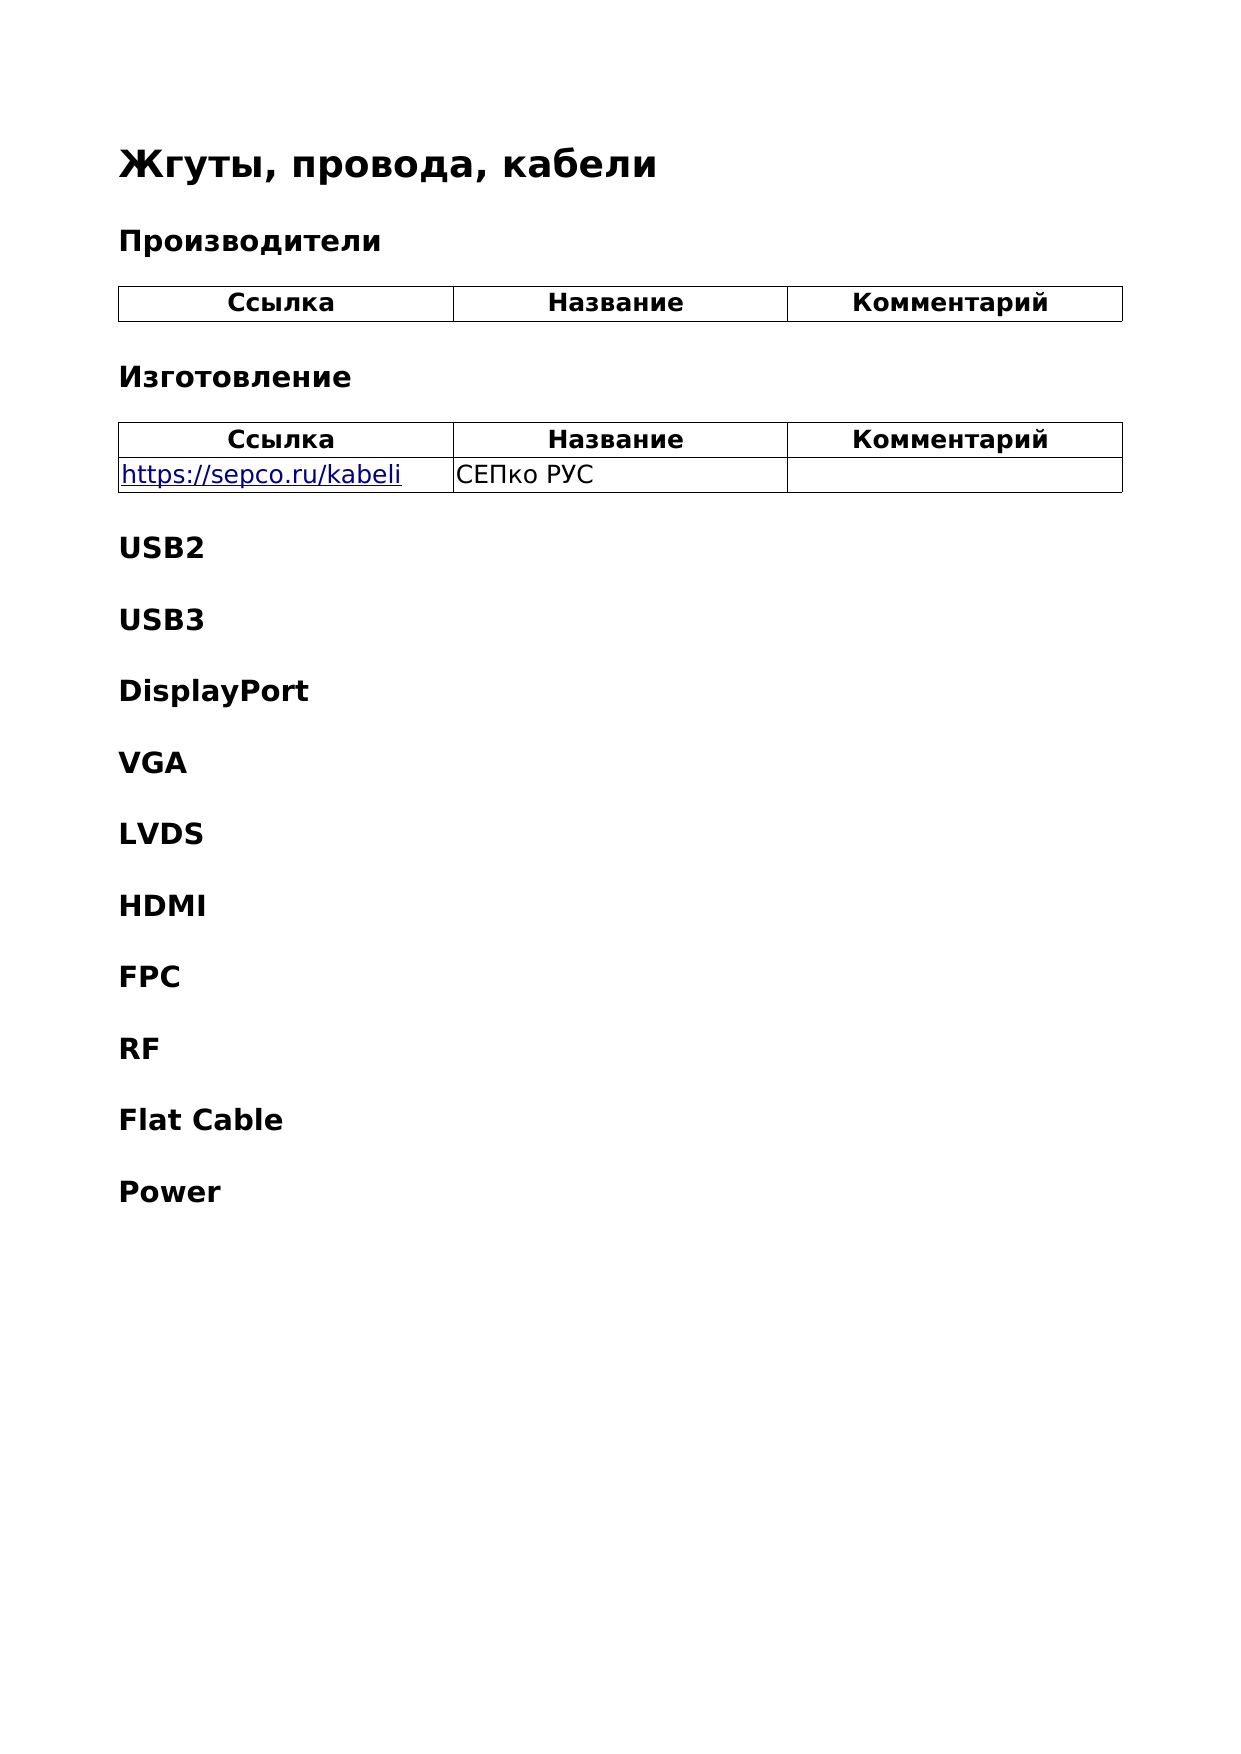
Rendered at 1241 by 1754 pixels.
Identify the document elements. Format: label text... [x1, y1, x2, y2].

table_header Название [454, 423, 787, 457]
subtitle FPC [118, 961, 1122, 994]
subtitle Flat Cable [118, 1103, 1122, 1137]
subtitle Производители [118, 224, 1122, 258]
subtitle Жгуты, провода, кабели [118, 143, 1122, 187]
subtitle HDMI [118, 889, 1122, 923]
table_header Комментарий [788, 287, 1122, 321]
subtitle RF [118, 1032, 1122, 1066]
table_header Ссылка [119, 287, 453, 321]
table_header Название [454, 287, 787, 321]
subtitle Изготовление [118, 361, 1122, 394]
subtitle VGA [118, 746, 1122, 780]
table_cell СЕПко РУС [454, 458, 787, 492]
table_header Ссылка [119, 423, 453, 457]
subtitle USB3 [118, 603, 1122, 637]
subtitle DisplayPort [118, 675, 1122, 709]
subtitle LVDS [118, 818, 1122, 852]
table_cell [788, 458, 1122, 492]
subtitle Power [118, 1175, 1122, 1209]
table_header Комментарий [788, 423, 1122, 457]
table_cell https://sepco.ru/kabeli [119, 458, 453, 492]
subtitle USB2 [118, 532, 1122, 566]
